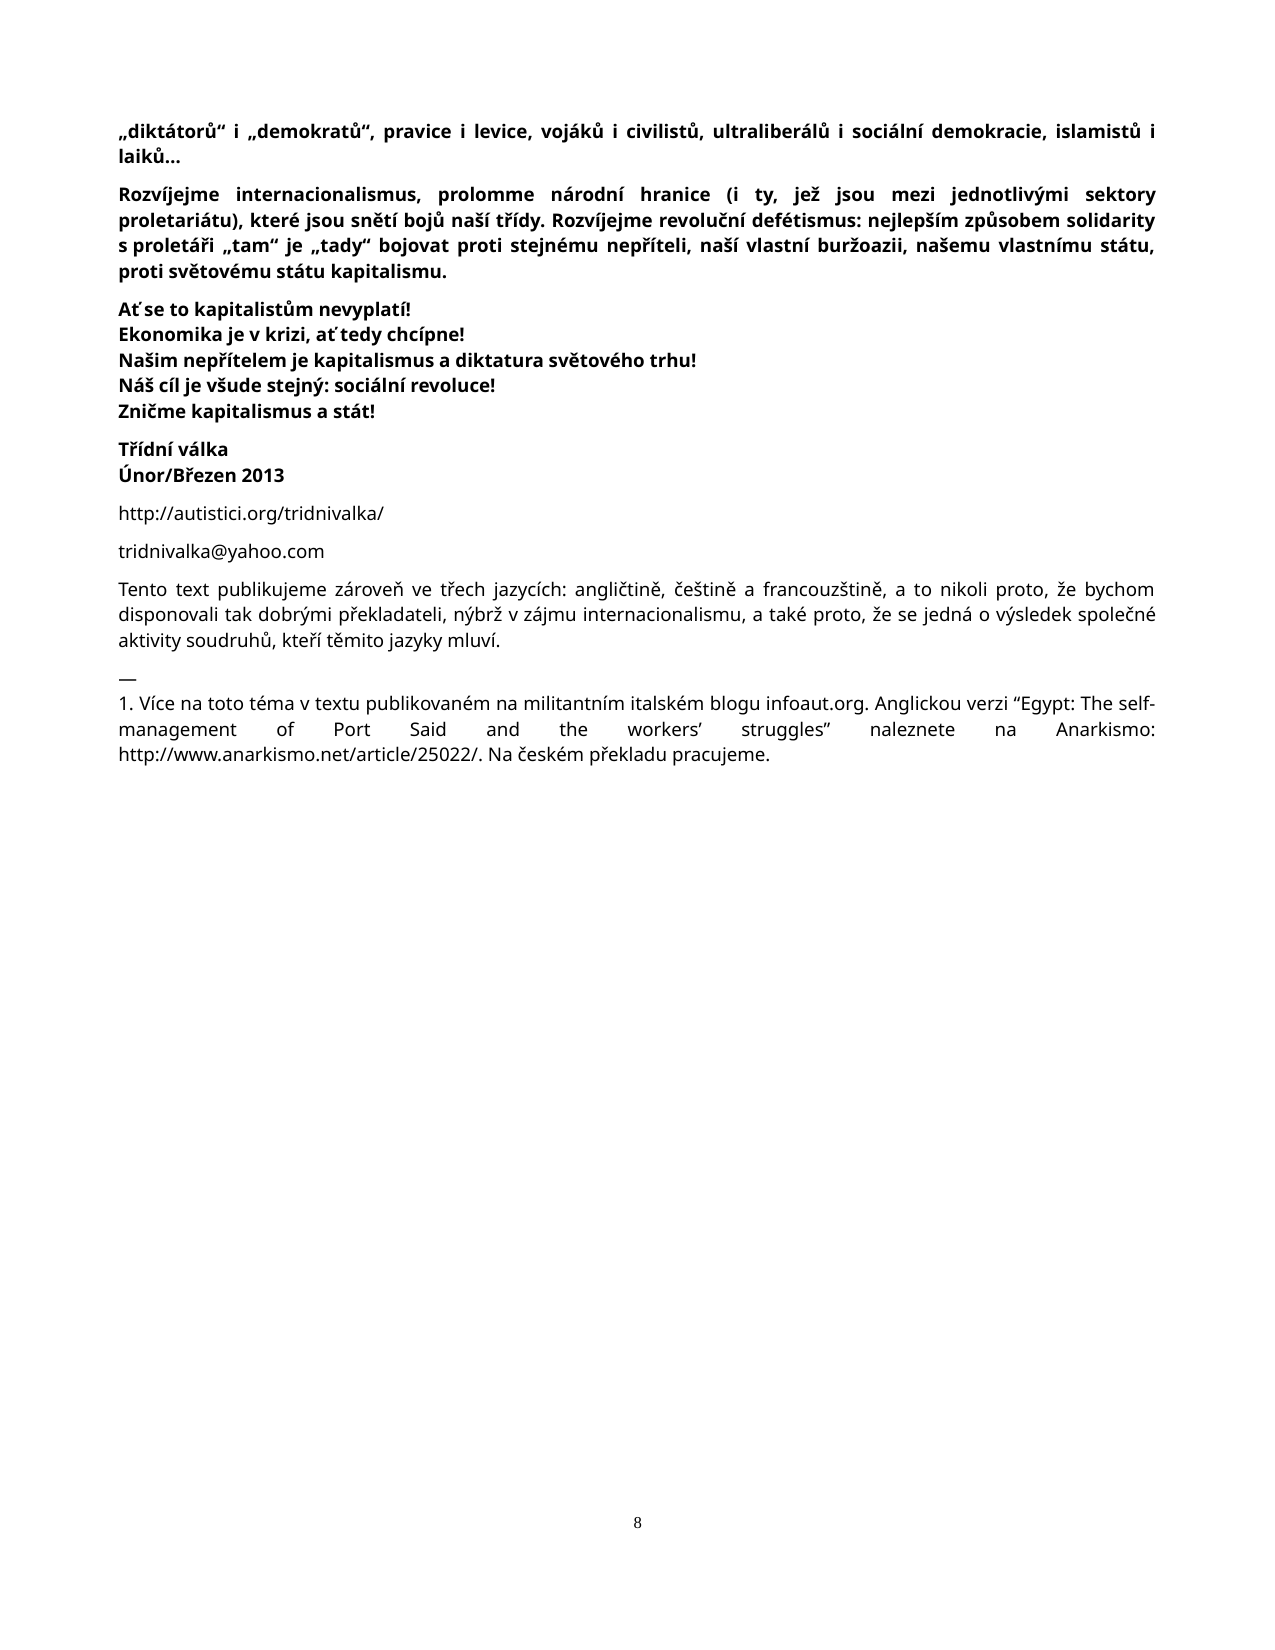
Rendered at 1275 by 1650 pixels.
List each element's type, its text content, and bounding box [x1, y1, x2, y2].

text Tento text publikujeme zároveň ve třech jazycích: angličtině, češtině a francouzštině, a to nikoli proto, že bychom disponovali tak dobrými překladateli, nýbrž v zájmu internacionalismu, a také proto, že se jedná o výsledek společné aktivity soudruhů, kteří těmito jazyky mluví. [118, 576, 1157, 652]
text — 1. Více na toto téma v textu publikovaném na militantním italském blogu infoaut.org. Anglickou verzi “Egypt: The self-management of Port Said and the workers’ struggles” naleznete na Anarkismo: http://www.anarkismo.net/article/25022/. Na českém překladu pracujeme. [118, 665, 1157, 767]
text Ať se to kapitalistům nevyplatí! Ekonomika je v krizi, ať tedy chcípne! Našim nepřítelem je kapitalismus a diktatura světového trhu! Náš cíl je všude stejný: sociální revoluce! Zničme kapitalismus a stát! [118, 296, 1157, 424]
text tridnivalka@yahoo.com [118, 538, 1157, 563]
text Třídní válka Únor/Březen 2013 [118, 436, 1157, 487]
text „diktátorů“ i „demokratů“, pravice i levice, vojáků i civilistů, ultraliberálů i sociální demokracie, islamistů i laiků… [118, 118, 1157, 169]
text Rozvíjejme internacionalismus, prolomme národní hranice (i ty, jež jsou mezi jednotlivými sektory proletariátu), které jsou snětí bojů naší třídy. Rozvíjejme revoluční defétismus: nejlepším způsobem solidarity s proletáři „tam“ je „tady“ bojovat proti stejnému nepříteli, naší vlastní buržoazii, našemu vlastnímu státu, proti světovému státu kapitalismu. [118, 182, 1157, 284]
text http://autistici.org/tridnivalka/ [118, 500, 1157, 525]
